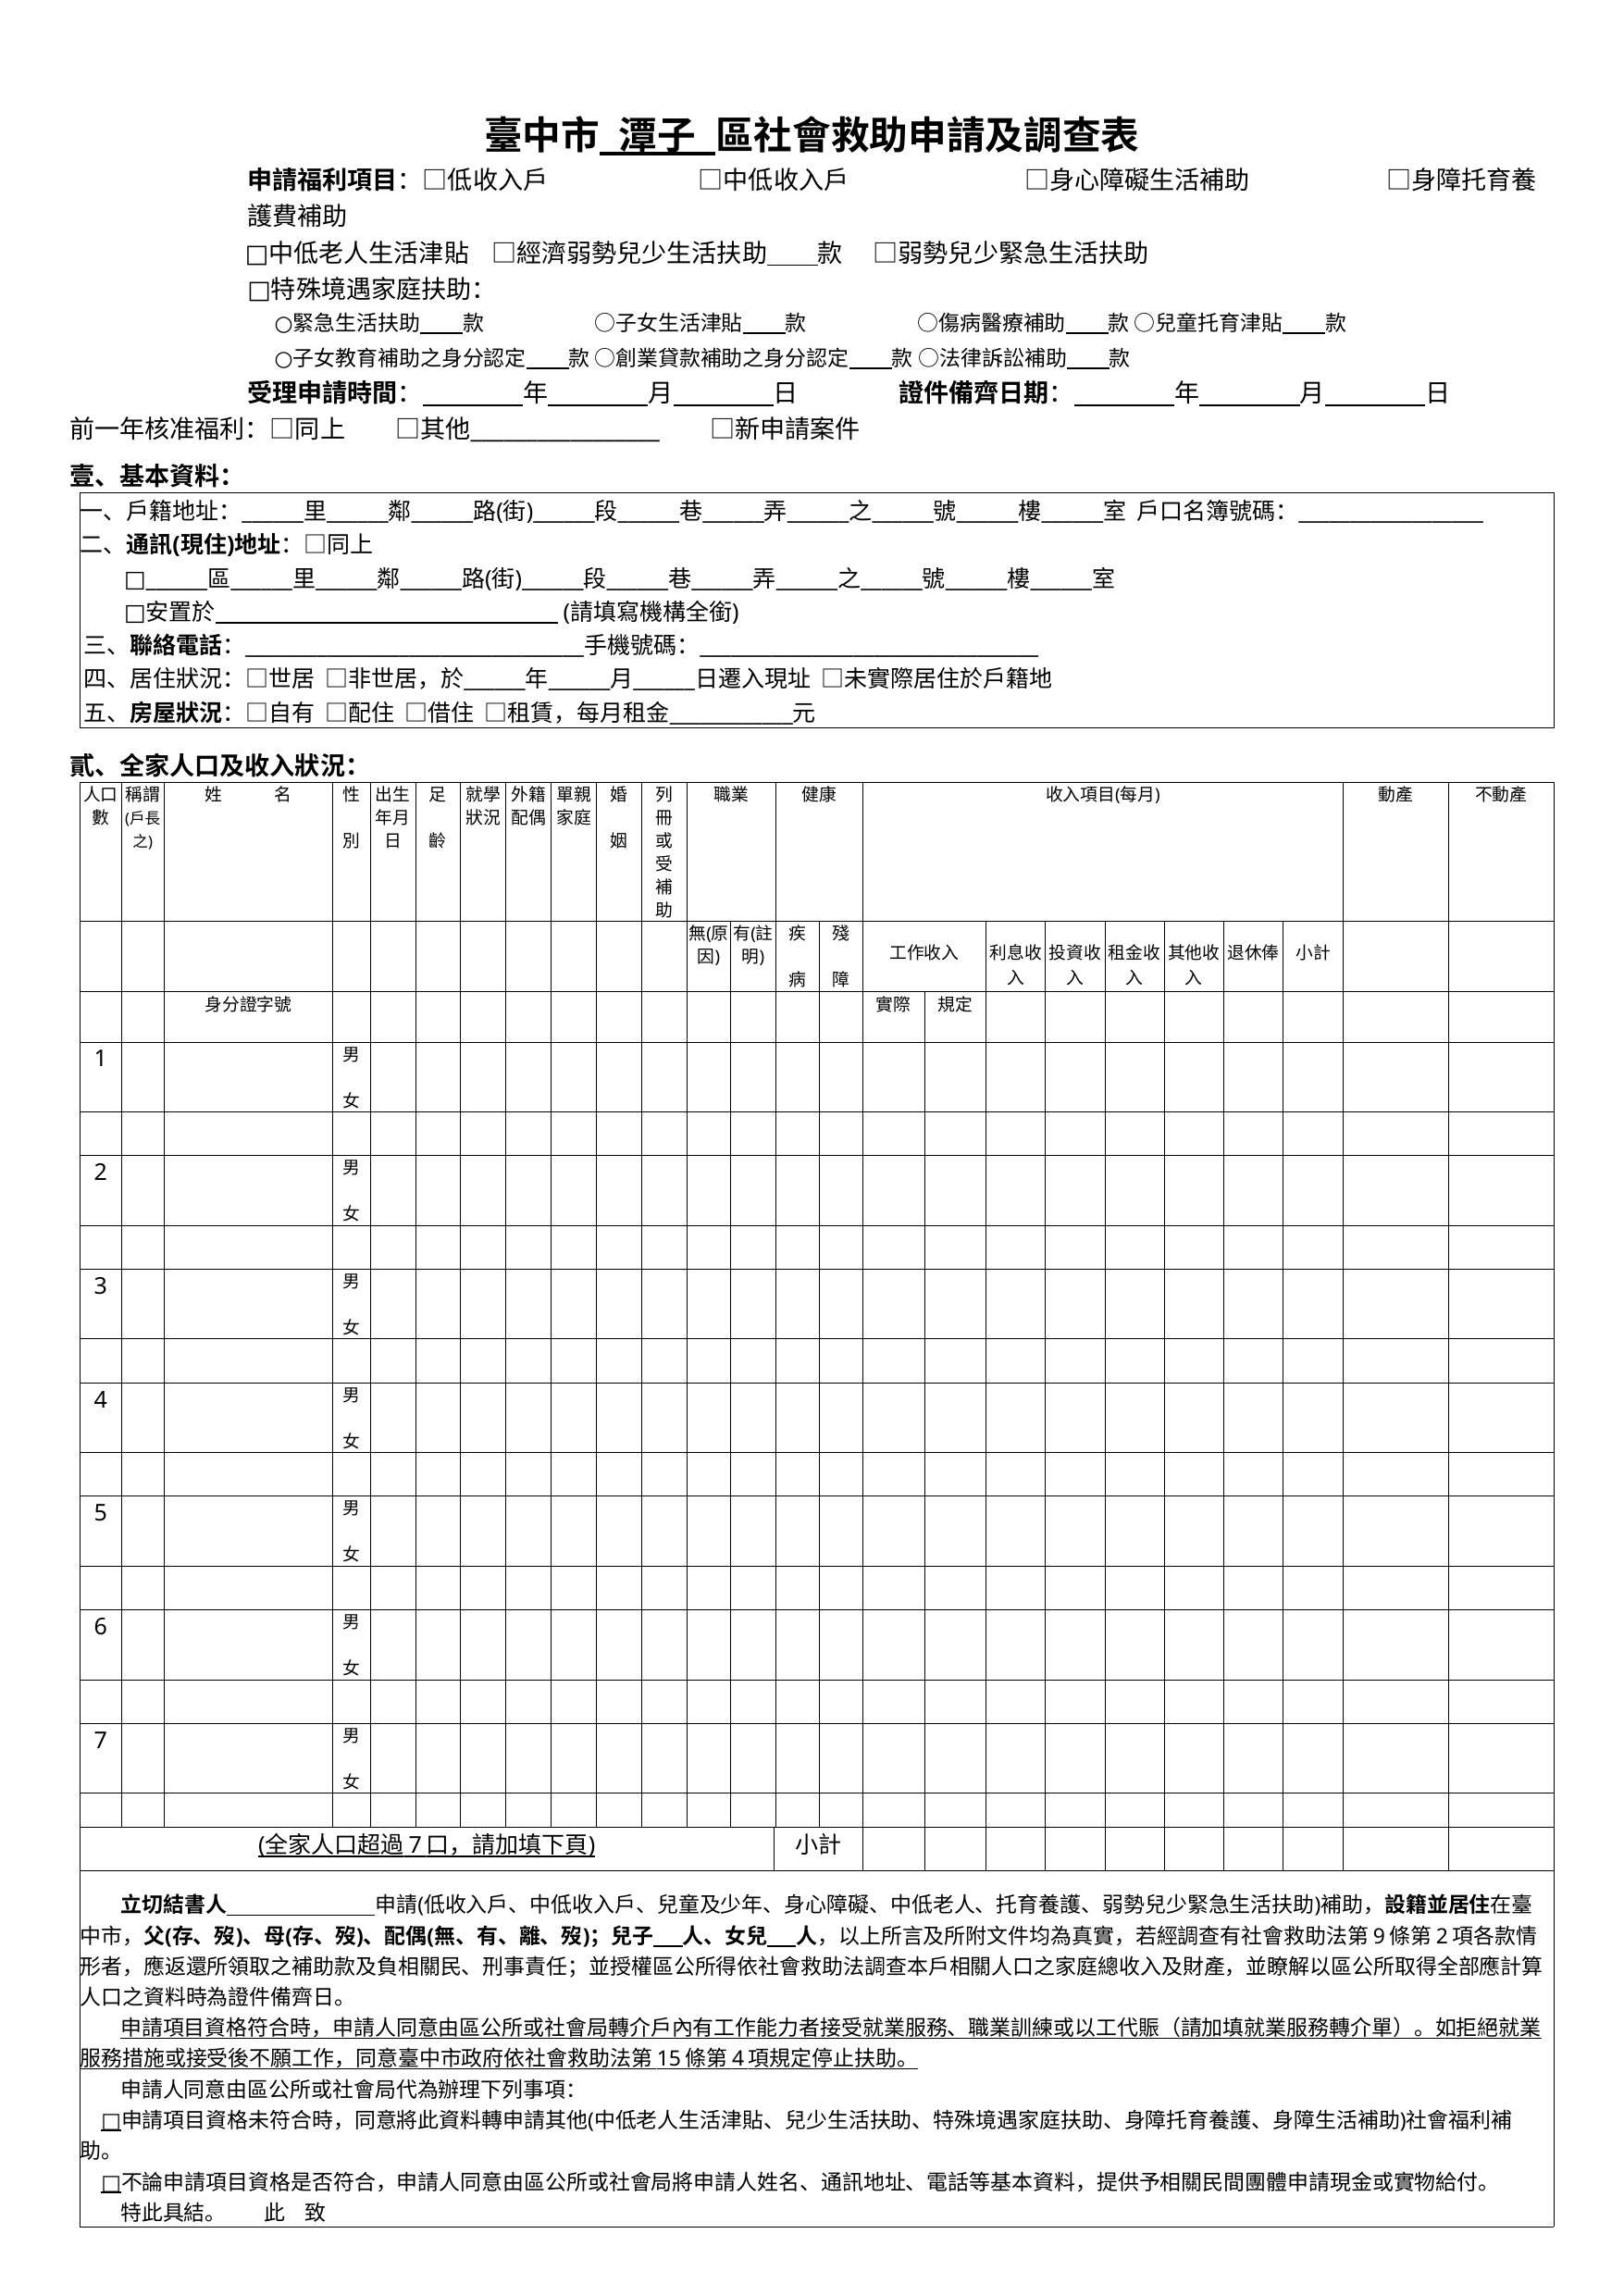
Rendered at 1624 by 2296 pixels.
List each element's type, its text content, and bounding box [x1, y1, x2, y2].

table_cell [461, 922, 505, 991]
table_cell 男 女 [333, 1610, 370, 1679]
table_cell [1344, 992, 1448, 1042]
table_cell [371, 1793, 415, 1826]
table_cell [165, 1453, 332, 1496]
table_cell [1283, 1724, 1343, 1793]
table_cell 男 女 [333, 1270, 370, 1338]
table_cell [688, 1226, 730, 1269]
table_cell [1165, 1270, 1223, 1338]
table_cell [1106, 1793, 1164, 1826]
table_cell [820, 1496, 862, 1566]
table_cell [81, 1453, 121, 1496]
table_cell [597, 992, 641, 1042]
table_cell [81, 1793, 121, 1826]
table_cell [1106, 1724, 1164, 1793]
table_cell [333, 1793, 370, 1826]
table_cell [461, 1793, 505, 1826]
table_cell [731, 1270, 775, 1338]
table_cell [165, 1043, 332, 1111]
table_cell [1283, 992, 1343, 1042]
table_cell 小計 [775, 1828, 862, 1870]
table_cell [461, 992, 505, 1042]
table_cell [1046, 1339, 1105, 1383]
table_cell [1165, 1156, 1223, 1225]
table_cell [1046, 1156, 1105, 1225]
table_cell [642, 1112, 687, 1155]
table_cell [597, 1156, 641, 1225]
table_cell [552, 1453, 596, 1496]
table_cell [925, 1567, 986, 1609]
table_cell [506, 1043, 551, 1111]
table_cell [552, 1112, 596, 1155]
table_cell [1344, 1610, 1448, 1679]
table_cell [731, 1043, 775, 1111]
text 貳、全家人口及收入狀況： [69, 746, 1554, 782]
table_cell [597, 922, 641, 991]
table_cell [986, 1156, 1045, 1225]
table_cell 男 女 [333, 1384, 370, 1452]
table_cell 7 [81, 1724, 121, 1793]
table_cell [506, 992, 551, 1042]
table_cell [1106, 1043, 1164, 1111]
table_cell [1106, 1384, 1164, 1452]
table_cell [416, 1496, 460, 1566]
table_cell [863, 1496, 924, 1566]
table_cell [1165, 1384, 1223, 1452]
text □中低老人生活津貼 □經濟弱勢兒少生活扶助 款 □弱勢兒少緊急生活扶助 [69, 233, 1554, 269]
table_cell [986, 1043, 1045, 1111]
table_cell [1449, 1156, 1554, 1225]
table_cell [165, 1226, 332, 1269]
table_cell [642, 1453, 687, 1496]
table_cell 規定 [925, 992, 986, 1042]
table_cell [165, 1496, 332, 1566]
table_cell [165, 1339, 332, 1383]
table_cell [731, 1610, 775, 1679]
table_cell [688, 1270, 730, 1338]
text ○子女教育補助之身分認定 款 ○創業貸款補助之身分認定 款 ○法律訴訟補助 款 [219, 337, 1554, 373]
table_header 一、戶籍地址：______里______鄰______路(街)______段______巷______弄______之______號______樓______室 戶口名簿號碼：__________________ 二、通訊(現住)地址：□同上 □______區______里______鄰______路(街)______段______巷______弄______之______號______樓______室 □安置於 (請填寫機構全銜) 三、聯絡電話：_________________________________手機號碼：_________________________________ 四、居住狀況：□世居 □非世居，於______年______月______日遷入現址 □未實際居住於戶籍地 五、房屋狀況：□自有 □配住 □借住 □租賃，每月租金____________元 [81, 493, 1554, 727]
table_cell [1224, 1043, 1283, 1111]
table_cell [371, 1112, 415, 1155]
table_cell 身分證字號 [165, 992, 332, 1042]
table_cell [1224, 1112, 1283, 1155]
table_cell [371, 1156, 415, 1225]
table_cell [1165, 1567, 1223, 1609]
table_cell [1283, 1339, 1343, 1383]
table_cell [1283, 1384, 1343, 1452]
table_cell [597, 1724, 641, 1793]
table_cell [597, 1270, 641, 1338]
table_cell [820, 1384, 862, 1452]
table_cell [1046, 1453, 1105, 1496]
table_cell [371, 1496, 415, 1566]
table_cell [688, 1567, 730, 1609]
table_cell [122, 1384, 164, 1452]
table_header 姓 名 [165, 783, 332, 921]
text 前一年核准福利：□同上 □其他_________________ □新申請案件 [69, 409, 1554, 446]
table_cell [986, 1384, 1045, 1452]
table_cell [122, 922, 164, 991]
table_cell [122, 1112, 164, 1155]
table_cell [461, 1567, 505, 1609]
table_cell [1283, 1610, 1343, 1679]
table_cell [552, 1681, 596, 1723]
table_cell [1344, 1384, 1448, 1452]
table_cell [688, 1339, 730, 1383]
table_cell 退休俸 [1224, 922, 1283, 991]
table_cell [122, 1724, 164, 1793]
table_cell [820, 1339, 862, 1383]
table_header 不動產 [1449, 783, 1554, 921]
table_cell [688, 1453, 730, 1496]
table_cell [1344, 922, 1448, 991]
table_cell [1106, 1567, 1164, 1609]
table_cell [688, 1043, 730, 1111]
table_cell [1046, 1681, 1105, 1723]
table_cell [1046, 1112, 1105, 1155]
table_cell [1224, 1793, 1283, 1826]
table_cell [776, 1384, 819, 1452]
table_cell [776, 1496, 819, 1566]
table_cell [597, 1793, 641, 1826]
table_cell [986, 1793, 1045, 1826]
table_cell [552, 1496, 596, 1566]
table_cell [81, 922, 121, 991]
table_cell [1165, 1043, 1223, 1111]
table_cell [416, 1226, 460, 1269]
table_cell [731, 1681, 775, 1723]
table_cell [81, 1339, 121, 1383]
table_cell [820, 1270, 862, 1338]
table_cell [1165, 1793, 1223, 1826]
table_cell [688, 1112, 730, 1155]
table_cell [731, 1567, 775, 1609]
table_cell [1165, 1610, 1223, 1679]
table_cell [1224, 992, 1283, 1042]
table_cell [333, 1226, 370, 1269]
table_cell [820, 1156, 862, 1225]
table_cell [1449, 1496, 1554, 1566]
table_cell [1106, 1226, 1164, 1269]
table_cell [863, 1043, 924, 1111]
table_cell [1046, 1724, 1105, 1793]
table_cell [1224, 1496, 1283, 1566]
table_cell [1449, 922, 1554, 991]
table_cell [1344, 1453, 1448, 1496]
table_cell [552, 1567, 596, 1609]
table_cell [1224, 1156, 1283, 1225]
table_cell 男 女 [333, 1496, 370, 1566]
table_cell [1046, 1828, 1105, 1870]
table_cell [986, 1828, 1045, 1870]
table_cell [642, 1270, 687, 1338]
table_cell [552, 1610, 596, 1679]
table_cell [1165, 992, 1223, 1042]
table_cell 小計 [1283, 922, 1343, 991]
table_cell [1344, 1112, 1448, 1155]
table_cell [1224, 1384, 1283, 1452]
table_header 婚 姻 [597, 783, 641, 921]
table_cell [371, 1339, 415, 1383]
table_cell [461, 1226, 505, 1269]
table_cell [642, 1610, 687, 1679]
table_cell [165, 1270, 332, 1338]
table_cell [81, 1567, 121, 1609]
table_cell [1106, 1681, 1164, 1723]
table_cell [461, 1496, 505, 1566]
table_cell [688, 992, 730, 1042]
table_cell [1344, 1567, 1448, 1609]
table_cell [1344, 1828, 1448, 1870]
table_cell [1449, 1828, 1554, 1870]
table_cell [863, 1828, 924, 1870]
table_cell [642, 1043, 687, 1111]
table_cell [1106, 1112, 1164, 1155]
table_cell [863, 1724, 924, 1793]
table_cell [1283, 1270, 1343, 1338]
table_cell [776, 1339, 819, 1383]
table_cell [1283, 1453, 1343, 1496]
text 壹、基本資料： [69, 456, 1554, 492]
table_cell [731, 1226, 775, 1269]
table_cell [986, 1567, 1045, 1609]
table_cell [925, 1496, 986, 1566]
table_cell [1449, 1793, 1554, 1826]
table_cell [333, 992, 370, 1042]
table_cell [731, 1339, 775, 1383]
table_cell 利息收入 [986, 922, 1045, 991]
table_cell [506, 1681, 551, 1723]
table_cell [1344, 1156, 1448, 1225]
table_cell [461, 1724, 505, 1793]
table_cell [925, 1453, 986, 1496]
table_cell [461, 1453, 505, 1496]
table_cell [1344, 1226, 1448, 1269]
table_cell [371, 1724, 415, 1793]
table_cell [1224, 1226, 1283, 1269]
table_cell [371, 1567, 415, 1609]
table_cell [1224, 1339, 1283, 1383]
table_cell [925, 1681, 986, 1723]
table_cell [688, 1496, 730, 1566]
table_cell [863, 1567, 924, 1609]
table_cell [461, 1270, 505, 1338]
table_cell [1283, 1793, 1343, 1826]
table_header 足 齡 [416, 783, 460, 921]
table_cell [597, 1043, 641, 1111]
table_header 外籍配偶 [506, 783, 551, 921]
table_cell 男 女 [333, 1043, 370, 1111]
table_cell [986, 1496, 1045, 1566]
table_cell 租金收入 [1106, 922, 1164, 991]
table_cell [1106, 1270, 1164, 1338]
table_cell 投資收入 [1046, 922, 1105, 991]
table_cell [863, 1226, 924, 1269]
table_cell [597, 1112, 641, 1155]
table_cell [333, 1453, 370, 1496]
table_cell [820, 1681, 862, 1723]
table_cell [461, 1610, 505, 1679]
table_cell [776, 1681, 819, 1723]
table_cell [925, 1610, 986, 1679]
table_cell [597, 1567, 641, 1609]
table_cell 1 [81, 1043, 121, 1111]
table_cell [597, 1384, 641, 1452]
table_cell (全家人口超過7口，請加填下頁) [81, 1828, 774, 1870]
table_cell [165, 922, 332, 991]
table_cell [81, 1112, 121, 1155]
table_cell [1449, 1724, 1554, 1793]
table_cell [122, 1339, 164, 1383]
table_cell [731, 1724, 775, 1793]
table_cell [925, 1828, 986, 1870]
table_cell [1106, 1156, 1164, 1225]
table_cell [1106, 1496, 1164, 1566]
table_cell [820, 1610, 862, 1679]
table_cell [986, 992, 1045, 1042]
table_cell [1046, 1270, 1105, 1338]
table_cell [986, 1226, 1045, 1269]
table_cell [925, 1043, 986, 1111]
table_cell [1449, 1112, 1554, 1155]
table_cell [552, 922, 596, 991]
table_header 健康 [776, 783, 862, 921]
table_cell [371, 1681, 415, 1723]
table_cell [416, 1043, 460, 1111]
table_cell [552, 1043, 596, 1111]
table_cell [642, 1384, 687, 1452]
table_cell [688, 1384, 730, 1452]
table_cell [1165, 1681, 1223, 1723]
table_cell [688, 1610, 730, 1679]
table_cell [925, 1156, 986, 1225]
table_cell [986, 1681, 1045, 1723]
table_cell [165, 1567, 332, 1609]
table_cell [416, 1112, 460, 1155]
table_cell [371, 1453, 415, 1496]
table_cell [820, 1453, 862, 1496]
table_cell [597, 1453, 641, 1496]
table_cell [642, 1681, 687, 1723]
table_header 人口數 [81, 783, 121, 921]
table_cell [863, 1610, 924, 1679]
table_cell [642, 1156, 687, 1225]
table_cell [1449, 1384, 1554, 1452]
table_cell 男 女 [333, 1156, 370, 1225]
table_cell [461, 1043, 505, 1111]
table_cell [731, 1384, 775, 1452]
table_cell [820, 1567, 862, 1609]
table_cell [642, 1339, 687, 1383]
table_cell [122, 1270, 164, 1338]
table_cell [731, 1112, 775, 1155]
table_cell [1046, 1226, 1105, 1269]
table_cell [986, 1112, 1045, 1155]
table_cell [731, 1156, 775, 1225]
table_cell [122, 1226, 164, 1269]
table_cell [122, 1156, 164, 1225]
table_cell [122, 1453, 164, 1496]
table_cell [1165, 1339, 1223, 1383]
table_cell [863, 1112, 924, 1155]
table_cell [986, 1339, 1045, 1383]
table_cell [776, 1112, 819, 1155]
table_cell 實際 [863, 992, 924, 1042]
table_cell [165, 1793, 332, 1826]
table_cell 3 [81, 1270, 121, 1338]
table_cell [371, 1384, 415, 1452]
table_cell [863, 1793, 924, 1826]
table_cell [416, 1339, 460, 1383]
table_cell [731, 1453, 775, 1496]
table_cell [688, 1793, 730, 1826]
table_cell [820, 992, 862, 1042]
table_cell [986, 1270, 1045, 1338]
table_cell [552, 1226, 596, 1269]
table_cell [1283, 1828, 1343, 1870]
table_cell [1283, 1567, 1343, 1609]
table_cell [642, 1793, 687, 1826]
table_cell [552, 1339, 596, 1383]
table_cell 無(原因) [688, 922, 730, 991]
table_cell [1344, 1793, 1448, 1826]
table_cell [506, 1724, 551, 1793]
table_cell [597, 1610, 641, 1679]
table_cell 疾 病 [776, 922, 819, 991]
table_cell [731, 1496, 775, 1566]
table_cell [416, 992, 460, 1042]
table_header 收入項目(每月) [863, 783, 1343, 921]
table_cell [776, 1724, 819, 1793]
table_cell 工作收入 [863, 922, 986, 991]
table_cell [925, 1270, 986, 1338]
table_cell [1165, 1112, 1223, 1155]
table_cell [1165, 1226, 1223, 1269]
text 受理申請時間： 年 月 日 證件備齊日期： 年 月 日 [247, 373, 1554, 409]
table_cell [776, 1793, 819, 1826]
table_cell [1046, 1567, 1105, 1609]
table_cell [333, 1112, 370, 1155]
table_cell [642, 1724, 687, 1793]
table_cell [776, 1226, 819, 1269]
table_cell [122, 1793, 164, 1826]
table_cell [333, 1339, 370, 1383]
table_cell [1106, 1453, 1164, 1496]
table_cell [371, 1043, 415, 1111]
table_cell [642, 992, 687, 1042]
table_cell [416, 1156, 460, 1225]
table_cell [506, 1610, 551, 1679]
table_cell [863, 1270, 924, 1338]
table_cell [371, 992, 415, 1042]
table_cell [688, 1156, 730, 1225]
table_cell [597, 1339, 641, 1383]
table_cell [1224, 1681, 1283, 1723]
table_cell [1224, 1270, 1283, 1338]
table_cell [122, 1610, 164, 1679]
table_cell [416, 1681, 460, 1723]
table_cell [371, 1226, 415, 1269]
table_cell [122, 1496, 164, 1566]
table_cell [506, 1384, 551, 1452]
table_cell [820, 1226, 862, 1269]
text ○緊急生活扶助 款 ○子女生活津貼 款 ○傷病醫療補助 款 ○兒童托育津貼 款 [219, 306, 1554, 337]
table_cell [1449, 1610, 1554, 1679]
table_cell [506, 1270, 551, 1338]
table_cell [1344, 1043, 1448, 1111]
table_cell [863, 1339, 924, 1383]
table_cell [552, 1724, 596, 1793]
table_cell [925, 1384, 986, 1452]
text 臺中市 潭子 區社會救助申請及調查表 [69, 105, 1554, 160]
table_cell [863, 1156, 924, 1225]
table_cell [122, 1681, 164, 1723]
table_cell [642, 1496, 687, 1566]
table_cell [416, 1453, 460, 1496]
table_cell [925, 1339, 986, 1383]
table_cell 2 [81, 1156, 121, 1225]
table_cell [986, 1610, 1045, 1679]
table_cell [1224, 1610, 1283, 1679]
table_header 稱謂(戶長之) [122, 783, 164, 921]
table_cell [597, 1226, 641, 1269]
table_cell [1165, 1496, 1223, 1566]
table_cell [1344, 1496, 1448, 1566]
table_cell [506, 1156, 551, 1225]
table_cell [1449, 1226, 1554, 1269]
table_cell [552, 1270, 596, 1338]
table_cell [776, 1610, 819, 1679]
table_cell [165, 1112, 332, 1155]
table_cell [122, 992, 164, 1042]
table_cell [986, 1724, 1045, 1793]
table_header 列冊或受補助 [642, 783, 687, 921]
table_cell [776, 1453, 819, 1496]
table_cell [165, 1156, 332, 1225]
table_cell [552, 1156, 596, 1225]
table_cell [333, 922, 370, 991]
table_cell [863, 1453, 924, 1496]
table_cell [820, 1793, 862, 1826]
table_cell [1283, 1681, 1343, 1723]
table_cell [506, 1453, 551, 1496]
table_cell [371, 1270, 415, 1338]
table_cell [925, 1226, 986, 1269]
table_cell [461, 1112, 505, 1155]
table_cell [642, 1226, 687, 1269]
table_cell [1449, 1567, 1554, 1609]
table_cell [1046, 992, 1105, 1042]
table_cell [1283, 1156, 1343, 1225]
table_cell [461, 1156, 505, 1225]
table_cell [1106, 992, 1164, 1042]
table_cell [416, 1724, 460, 1793]
table_cell [863, 1384, 924, 1452]
table_cell 殘 障 [820, 922, 862, 991]
table_cell [1449, 1043, 1554, 1111]
table_cell [165, 1681, 332, 1723]
table_cell [506, 1496, 551, 1566]
table_cell [925, 1724, 986, 1793]
table_header 性 別 [333, 783, 370, 921]
table_cell [416, 922, 460, 991]
table_header 就學狀況 [461, 783, 505, 921]
table_cell [1283, 1496, 1343, 1566]
table_cell [81, 1681, 121, 1723]
table_cell [122, 1567, 164, 1609]
table_cell 4 [81, 1384, 121, 1452]
table_cell [1449, 1453, 1554, 1496]
table_cell [122, 1043, 164, 1111]
table_cell [1449, 1270, 1554, 1338]
table_cell [1344, 1681, 1448, 1723]
table_cell [416, 1270, 460, 1338]
table_cell [81, 992, 121, 1042]
table_cell [1106, 1828, 1164, 1870]
table_cell [1165, 1724, 1223, 1793]
table_cell [1046, 1384, 1105, 1452]
table_cell [506, 1339, 551, 1383]
table_cell [776, 1270, 819, 1338]
table_cell [1344, 1339, 1448, 1383]
table_cell [642, 922, 687, 991]
table_cell [416, 1567, 460, 1609]
table_cell [1165, 1453, 1223, 1496]
text 申請福利項目：□低收入戶 □中低收入戶 □身心障礙生活補助 □身障托育養護費補助 [247, 160, 1554, 233]
table_cell [1106, 1339, 1164, 1383]
table_cell [731, 1793, 775, 1826]
table_cell [552, 1384, 596, 1452]
table_cell [1283, 1226, 1343, 1269]
table_cell [688, 1681, 730, 1723]
table_cell [863, 1681, 924, 1723]
table_cell [552, 1793, 596, 1826]
table_header 單親家庭 [552, 783, 596, 921]
table_cell 5 [81, 1496, 121, 1566]
table_cell [165, 1384, 332, 1452]
table_header 動產 [1344, 783, 1448, 921]
table_cell [642, 1567, 687, 1609]
table_cell [506, 1793, 551, 1826]
table_cell [1449, 992, 1554, 1042]
table_cell [1224, 1828, 1283, 1870]
table_cell 有(註明) [731, 922, 775, 991]
table_cell [731, 992, 775, 1042]
table_cell [1046, 1043, 1105, 1111]
table_cell [416, 1384, 460, 1452]
table_cell [506, 1226, 551, 1269]
table_cell [1283, 1112, 1343, 1155]
table_cell [1283, 1043, 1343, 1111]
table_cell [1449, 1339, 1554, 1383]
table_cell [506, 1112, 551, 1155]
table_cell [416, 1793, 460, 1826]
table_cell [371, 922, 415, 991]
table_cell [925, 1112, 986, 1155]
table_cell [1344, 1724, 1448, 1793]
table_cell 其他收入 [1165, 922, 1223, 991]
table_header 職業 [688, 783, 775, 921]
table_cell [1106, 1610, 1164, 1679]
table_cell [1046, 1496, 1105, 1566]
table_header 出生年月日 [371, 783, 415, 921]
table_cell [925, 1793, 986, 1826]
table_cell [776, 1043, 819, 1111]
table_cell [461, 1681, 505, 1723]
table_cell [776, 1156, 819, 1225]
table_cell [597, 1681, 641, 1723]
table_cell [688, 1724, 730, 1793]
table_cell [371, 1610, 415, 1679]
table_cell [1046, 1610, 1105, 1679]
table_cell [165, 1724, 332, 1793]
table_cell [1046, 1793, 1105, 1826]
table_cell [461, 1339, 505, 1383]
table_cell [1224, 1567, 1283, 1609]
table_cell [820, 1112, 862, 1155]
table_cell [1224, 1724, 1283, 1793]
table_cell 6 [81, 1610, 121, 1679]
table_cell [165, 1610, 332, 1679]
table_cell [986, 1453, 1045, 1496]
table_cell [1165, 1828, 1223, 1870]
table_cell [461, 1384, 505, 1452]
table_cell [597, 1496, 641, 1566]
table_cell [333, 1681, 370, 1723]
table_cell [333, 1567, 370, 1609]
text □特殊境遇家庭扶助： [247, 269, 1554, 306]
table_cell [776, 992, 819, 1042]
table_cell [81, 1226, 121, 1269]
table_cell [552, 992, 596, 1042]
table_cell 男 女 [333, 1724, 370, 1793]
table_cell [1344, 1270, 1448, 1338]
table_cell [1224, 1453, 1283, 1496]
table_cell [506, 1567, 551, 1609]
table_cell [820, 1724, 862, 1793]
table_cell [776, 1567, 819, 1609]
table_cell 立切結書人 申請(低收入戶、中低收入戶、兒童及少年、身心障礙、中低老人、托育養護、弱勢兒少緊急生活扶助)補助，設籍並居住在臺中市，父(存、歿)、母(存、歿)、配偶(無、有、離、歿)；兒子 人、女兒 人，以上所言及所附文件均為真實，若經調查有社會救助法第9條第2項各款情形者，應返還所領取之補助款及負相關民、刑事責任；並授權區公所得依社會救助法調查本戶相關人口之家庭總收入及財產，並瞭解以區公所取得全部應計算人口之資料時為證件備齊日。 申請項目資格符合時，申請人同意由區公所或社會局轉介戶內有工作能力者接受就業服務、職業訓練或以工代賑（請加填就業服務轉介單）。如拒絕就業服務措施或接受後不願工作，同意臺中市政府依社會救助法第15條第4項規定停止扶助。 申請人同意由區公所或社會局代為辦理下列事項： □申請項目資格未符合時，同意將此資料轉申請其他(中低老人生活津貼、兒少生活扶助、特殊境遇家庭扶助、身障托育養護、身障生活補助)社會福利補助。 □不論申請項目資格是否符合，申請人同意由區公所或社會局將申請人姓名、通訊地址、電話等基本資料，提供予相關民間團體申請現金或實物給付。 特此具結。 此 致 [81, 1871, 1554, 2227]
table_cell [416, 1610, 460, 1679]
table_cell [1449, 1681, 1554, 1723]
table_cell [506, 922, 551, 991]
table_cell [820, 1043, 862, 1111]
